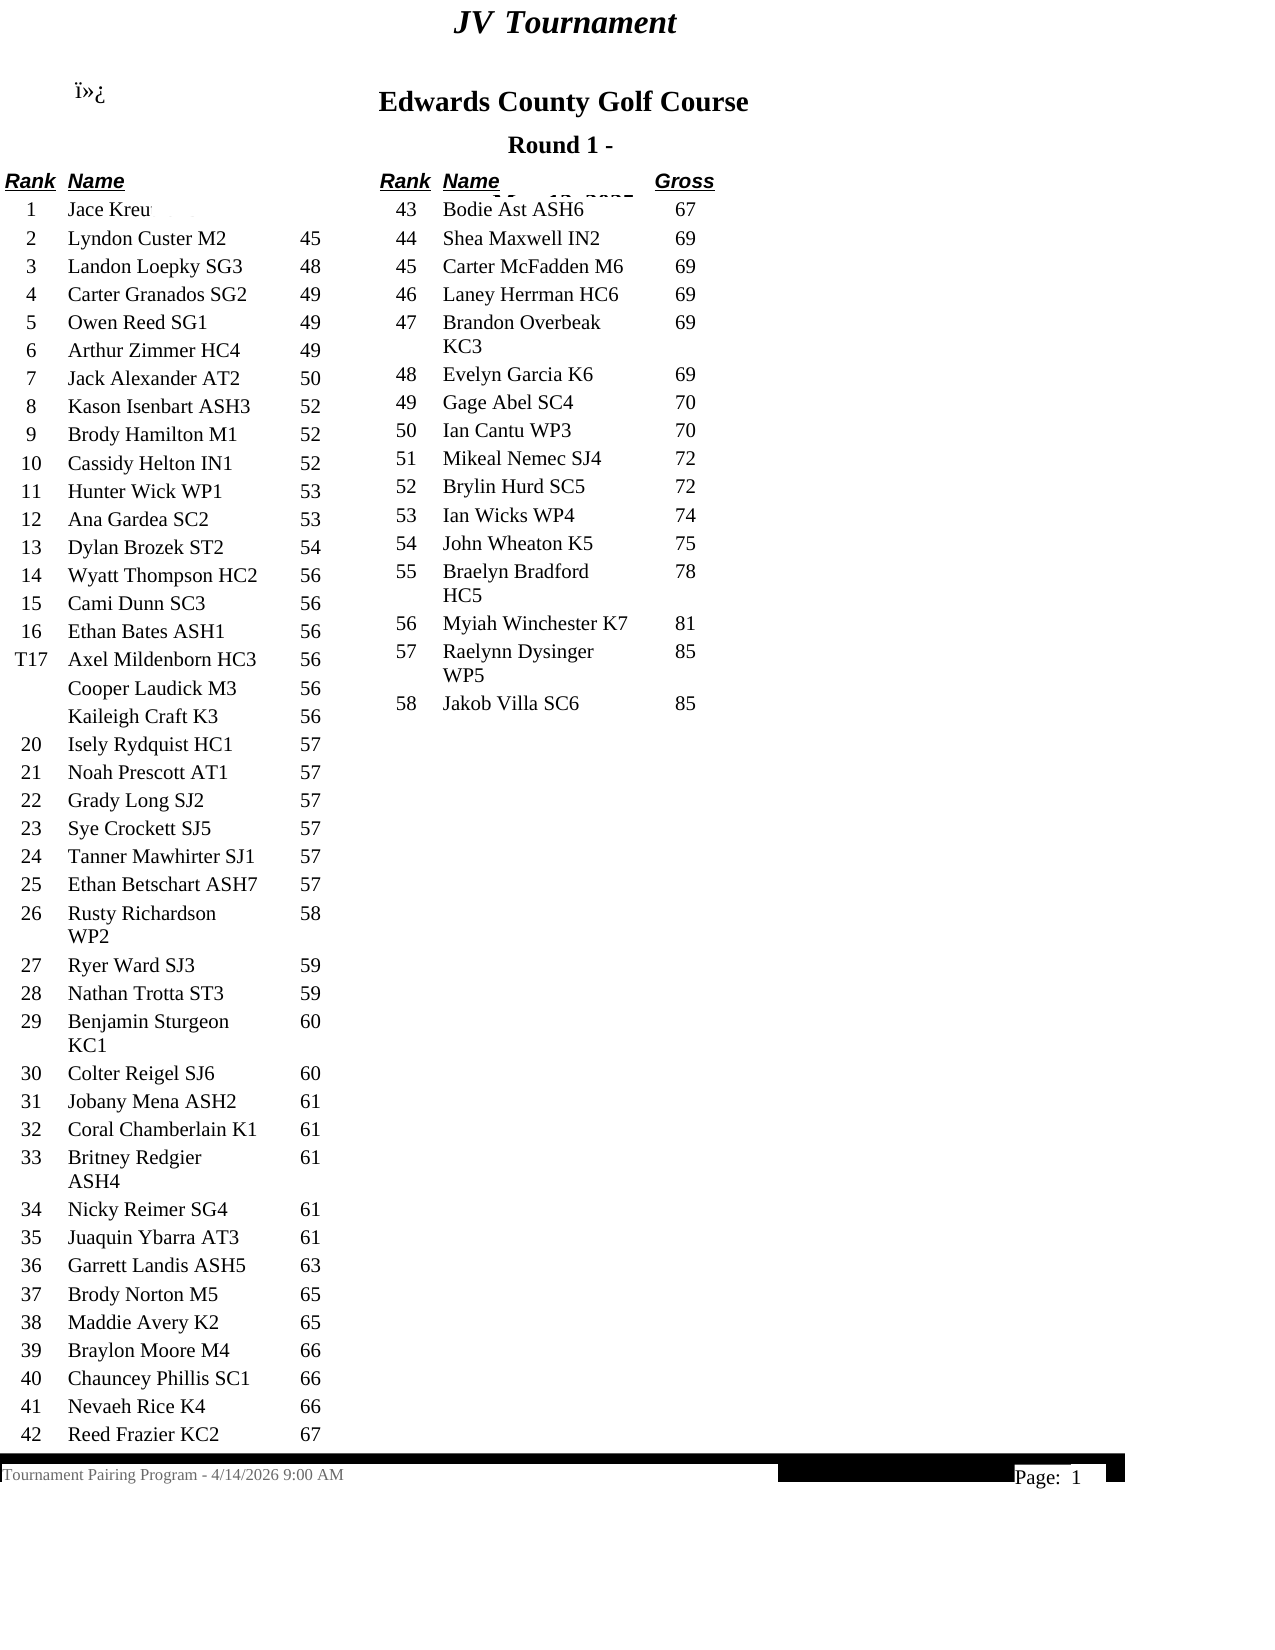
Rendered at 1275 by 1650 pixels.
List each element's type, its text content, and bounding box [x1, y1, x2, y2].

text 44 [274, 217, 347, 221]
text Wyatt Thompson HC2 [68, 563, 261, 587]
text 12 [2, 507, 60, 531]
text 53 [274, 507, 347, 531]
text Name [68, 169, 152, 193]
text 59 [274, 952, 347, 977]
text 24 [2, 844, 60, 868]
text 15 [2, 591, 60, 615]
text Brody Norton M5 [68, 1282, 261, 1306]
text Myiah Winchester K7 [443, 611, 636, 635]
text Bodie Ast ASH6 [443, 197, 636, 221]
text 4 [2, 282, 60, 306]
text 56 [274, 563, 347, 587]
text 46 [377, 282, 435, 306]
text Hunter Wick WP1 [68, 478, 261, 503]
text Shea Maxwell IN2 [443, 225, 636, 249]
text 49 [274, 310, 347, 334]
text 69 [649, 362, 722, 386]
text 1 [2, 197, 60, 221]
text Dylan Brozek ST2 [68, 535, 261, 559]
text 51 [377, 446, 435, 470]
text 34 [2, 1197, 60, 1221]
text 45 [377, 253, 435, 278]
text Isely Rydquist HC1 [68, 732, 261, 756]
text May 12, 2025 [632, 188, 975, 217]
text 54 [274, 535, 347, 559]
text 16 [2, 619, 60, 643]
text Reed Frazier KC2 [68, 1422, 261, 1446]
text 61 [274, 1145, 347, 1169]
text Tanner Mawhirter SJ1 [68, 844, 261, 868]
text 14 [2, 563, 60, 587]
text Britney Redgier ASH4 [68, 1145, 261, 1193]
text 48 [377, 362, 435, 386]
text 72 [649, 474, 722, 498]
text 74 [649, 502, 722, 527]
text Brandon Overbeak KC3 [443, 310, 636, 358]
text 36 [2, 1253, 60, 1277]
text Round 1 - [152, 130, 975, 158]
text 57 [274, 816, 347, 840]
text 63 [274, 1253, 347, 1277]
text Gross [649, 169, 722, 193]
text 26 [2, 900, 60, 924]
text 66 [274, 1394, 347, 1418]
text 40 [2, 1366, 60, 1390]
text 49 [377, 390, 435, 414]
text T17 [2, 647, 60, 671]
text 53 [274, 478, 347, 503]
text 85 [649, 639, 722, 663]
text 37 [2, 1282, 60, 1306]
text Brylin Hurd SC5 [443, 474, 636, 498]
text Sye Crockett SJ5 [68, 816, 261, 840]
text Cami Dunn SC3 [68, 591, 261, 615]
text 23 [2, 816, 60, 840]
text Grady Long SJ2 [68, 788, 261, 812]
text 5 [2, 310, 60, 334]
text 13 [2, 535, 60, 559]
text 70 [649, 418, 722, 442]
text 60 [274, 1009, 347, 1033]
text 65 [274, 1282, 347, 1306]
text Laney Herrman HC6 [443, 282, 636, 306]
text 44 [377, 225, 435, 249]
text Carter McFadden M6 [443, 253, 636, 278]
text Maddie Avery K2 [68, 1310, 261, 1334]
text Ana Gardea SC2 [68, 507, 261, 531]
text Raelynn Dysinger WP5 [443, 639, 636, 687]
text Rusty Richardson WP2 [68, 900, 261, 948]
text 60 [274, 1061, 347, 1085]
text 10 [2, 450, 60, 474]
text 25 [2, 872, 60, 896]
text ï»¿ [75, 75, 1200, 104]
text Brody Hamilton M1 [68, 422, 261, 446]
text 39 [2, 1338, 60, 1362]
text 54 [377, 531, 435, 555]
text Mikeal Nemec SJ4 [443, 446, 636, 470]
text Nathan Trotta ST3 [68, 981, 261, 1005]
text 43 [377, 197, 435, 221]
text Nicky Reimer SG4 [68, 1197, 261, 1221]
text Jack Alexander AT2 [68, 366, 261, 390]
text 69 [649, 253, 722, 278]
text Lyndon Custer M2 [68, 225, 261, 249]
text 72 [649, 446, 722, 470]
text Nevaeh Rice K4 [68, 1394, 261, 1418]
text 20 [2, 732, 60, 756]
text 52 [274, 450, 347, 474]
text Name [443, 169, 636, 193]
text Noah Prescott AT1 [68, 760, 261, 784]
text Coral Chamberlain K1 [68, 1117, 261, 1141]
text 27 [2, 952, 60, 977]
text 50 [274, 366, 347, 390]
text 56 [274, 703, 347, 728]
text 85 [649, 691, 722, 715]
text 28 [2, 981, 60, 1005]
text Kaileigh Craft K3 [68, 703, 261, 728]
text 42 [2, 1422, 60, 1446]
text 22 [2, 788, 60, 812]
text Carter Granados SG2 [68, 282, 261, 306]
text 52 [274, 422, 347, 446]
text 2 [2, 225, 60, 249]
text Cooper Laudick M3 [68, 675, 261, 699]
text 49 [274, 338, 347, 362]
text 70 [649, 390, 722, 414]
text Garrett Landis ASH5 [68, 1253, 261, 1277]
text 69 [649, 282, 722, 306]
text 57 [274, 732, 347, 756]
text Ian Wicks WP4 [443, 502, 636, 527]
text Chauncey Phillis SC1 [68, 1366, 261, 1390]
text 55 [377, 559, 435, 583]
text 50 [377, 418, 435, 442]
text 75 [649, 531, 722, 555]
text 11 [2, 478, 60, 503]
text Juaquin Ybarra AT3 [68, 1225, 261, 1249]
text Jace Kreutzer ST1 [68, 197, 261, 221]
text 58 [274, 900, 347, 924]
text Braelyn Bradford HC5 [443, 559, 636, 607]
text Colter Reigel SJ6 [68, 1061, 261, 1085]
text 33 [2, 1145, 60, 1169]
text 57 [377, 639, 435, 663]
text 48 [274, 253, 347, 278]
text Tournament Pairing Program - 4/14/2026 9:00 AM [2, 1464, 778, 1484]
text 45 [274, 225, 347, 249]
text 8 [2, 394, 60, 418]
text 57 [274, 844, 347, 868]
text 78 [649, 559, 722, 583]
text 57 [274, 760, 347, 784]
text Gage Abel SC4 [443, 390, 636, 414]
text Ethan Bates ASH1 [68, 619, 261, 643]
text 9 [2, 422, 60, 446]
text 69 [649, 225, 722, 249]
text 31 [2, 1089, 60, 1113]
text 49 [274, 282, 347, 306]
text Evelyn Garcia K6 [443, 362, 636, 386]
text Ryer Ward SJ3 [68, 952, 261, 977]
text Kason Isenbart ASH3 [68, 394, 261, 418]
text Owen Reed SG1 [68, 310, 261, 334]
text 61 [274, 1225, 347, 1249]
text John Wheaton K5 [443, 531, 636, 555]
text 52 [274, 394, 347, 418]
text 59 [274, 981, 347, 1005]
text 56 [274, 591, 347, 615]
text 61 [274, 1197, 347, 1221]
text Cassidy Helton IN1 [68, 450, 261, 474]
text Jobany Mena ASH2 [68, 1089, 261, 1113]
text 35 [2, 1225, 60, 1249]
text 6 [2, 338, 60, 362]
text 81 [649, 611, 722, 635]
text Benjamin Sturgeon KC1 [68, 1009, 261, 1057]
text 52 [377, 474, 435, 498]
text Rank [2, 169, 60, 193]
text Ethan Betschart ASH7 [68, 872, 261, 896]
text Landon Loepky SG3 [68, 253, 261, 278]
text 61 [274, 1117, 347, 1141]
text 69 [649, 310, 722, 334]
text 7 [2, 366, 60, 390]
text 1 [1071, 1464, 1106, 1489]
text 56 [377, 611, 435, 635]
text 32 [2, 1117, 60, 1141]
text Page: [1014, 1464, 1071, 1489]
text Rank [377, 169, 435, 193]
text 56 [274, 675, 347, 699]
text 47 [377, 310, 435, 334]
text 66 [274, 1366, 347, 1390]
text 53 [377, 502, 435, 527]
text 61 [274, 1089, 347, 1113]
text 21 [2, 760, 60, 784]
text 56 [274, 647, 347, 671]
text 67 [274, 1422, 347, 1446]
text 66 [274, 1338, 347, 1362]
text 56 [274, 619, 347, 643]
text Ian Cantu WP3 [443, 418, 636, 442]
text Axel Mildenborn HC3 [68, 647, 261, 671]
text JV Tournament [152, 2, 975, 40]
text 57 [274, 788, 347, 812]
text 65 [274, 1310, 347, 1334]
text Arthur Zimmer HC4 [68, 338, 261, 362]
text 29 [2, 1009, 60, 1033]
text 41 [2, 1394, 60, 1418]
text 67 [649, 197, 722, 221]
text 38 [2, 1310, 60, 1334]
text 3 [2, 253, 60, 278]
text 58 [377, 691, 435, 715]
text May 12, 2025 [152, 188, 495, 217]
text Jakob Villa SC6 [443, 691, 636, 715]
text Braylon Moore M4 [68, 1338, 261, 1362]
text 57 [274, 872, 347, 896]
text Edwards County Golf Course [152, 84, 975, 118]
text 30 [2, 1061, 60, 1085]
